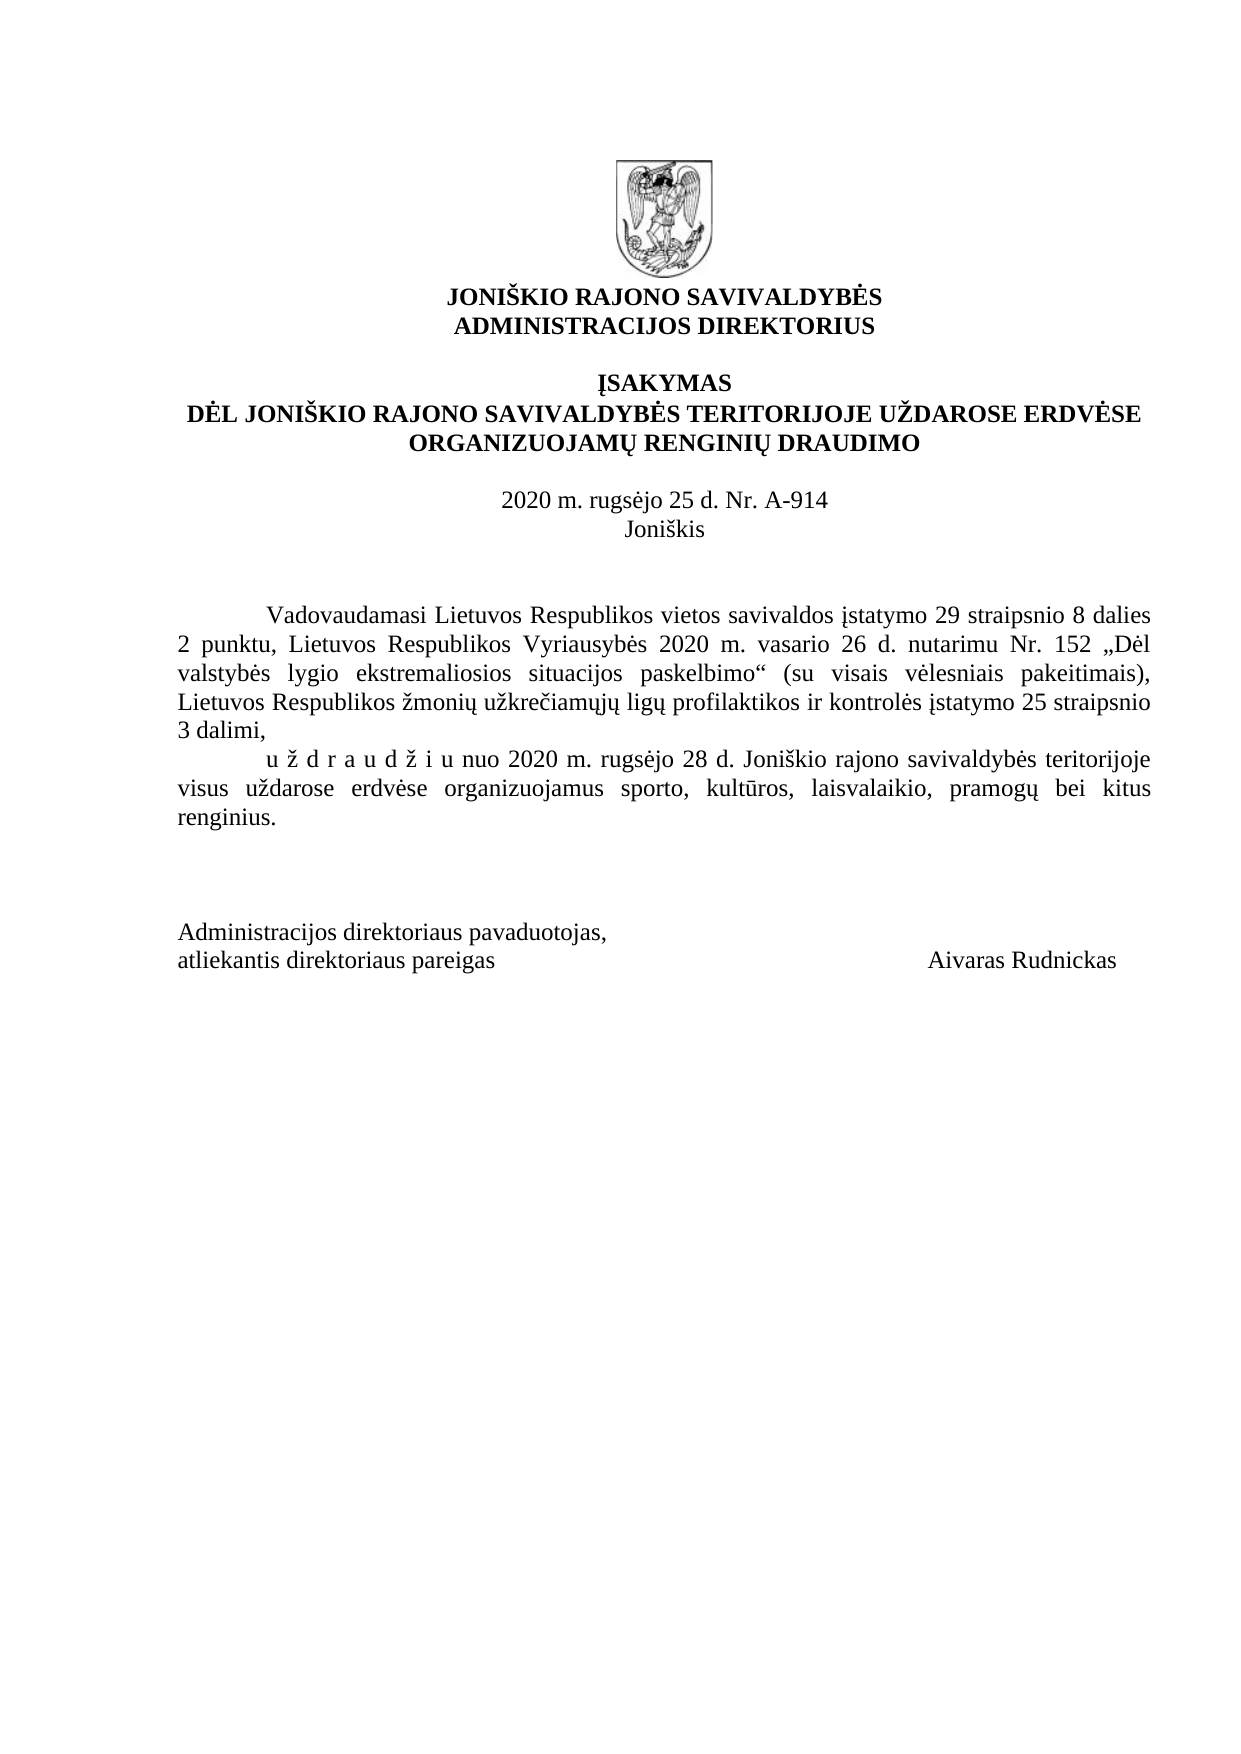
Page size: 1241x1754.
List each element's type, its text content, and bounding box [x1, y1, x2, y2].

text u ž d r a u d ž i u nuo 2020 m. rugsėjo 28 d. Joniškio rajono savivaldybės teritorijoje visus uždarose erdvėse organizuojamus sporto, kultūros, laisvalaikio, pramogų bei kitus renginius. [177, 744, 1152, 831]
text Joniškio rajono savivaldybės Administracijos direktorius [177, 282, 1152, 339]
text Joniškis [177, 514, 1152, 543]
text DĖL JONIŠKIO RAJONO SAVIVALDYBĖS TERITORIJOJE UŽDAROSE ERDVĖSE ORGANIZUOJAMŲ RENGINIŲ DRAUDIMO [177, 399, 1152, 457]
text atliekantis direktoriaus pareigas Aivaras Rudnickas [177, 946, 1152, 974]
text Vadovaudamasi Lietuvos Respublikos vietos savivaldos įstatymo 29 straipsnio 8 dalies 2 punktu, Lietuvos Respublikos Vyriausybės 2020 m. vasario 26 d. nutarimu Nr. 152 „Dėl valstybės lygio ekstremaliosios situacijos paskelbimo“ (su visais vėlesniais pakeitimais), Lietuvos Respublikos žmonių užkrečiamųjų ligų profilaktikos ir kontrolės įstatymo 25 straipsnio 3 dalimi, [177, 601, 1152, 744]
text Įsakymas [177, 368, 1152, 397]
text Administracijos direktoriaus pavaduotojas, [177, 917, 1152, 946]
text 2020 m. rugsėjo 25 d. Nr. A-914 [177, 486, 1152, 514]
